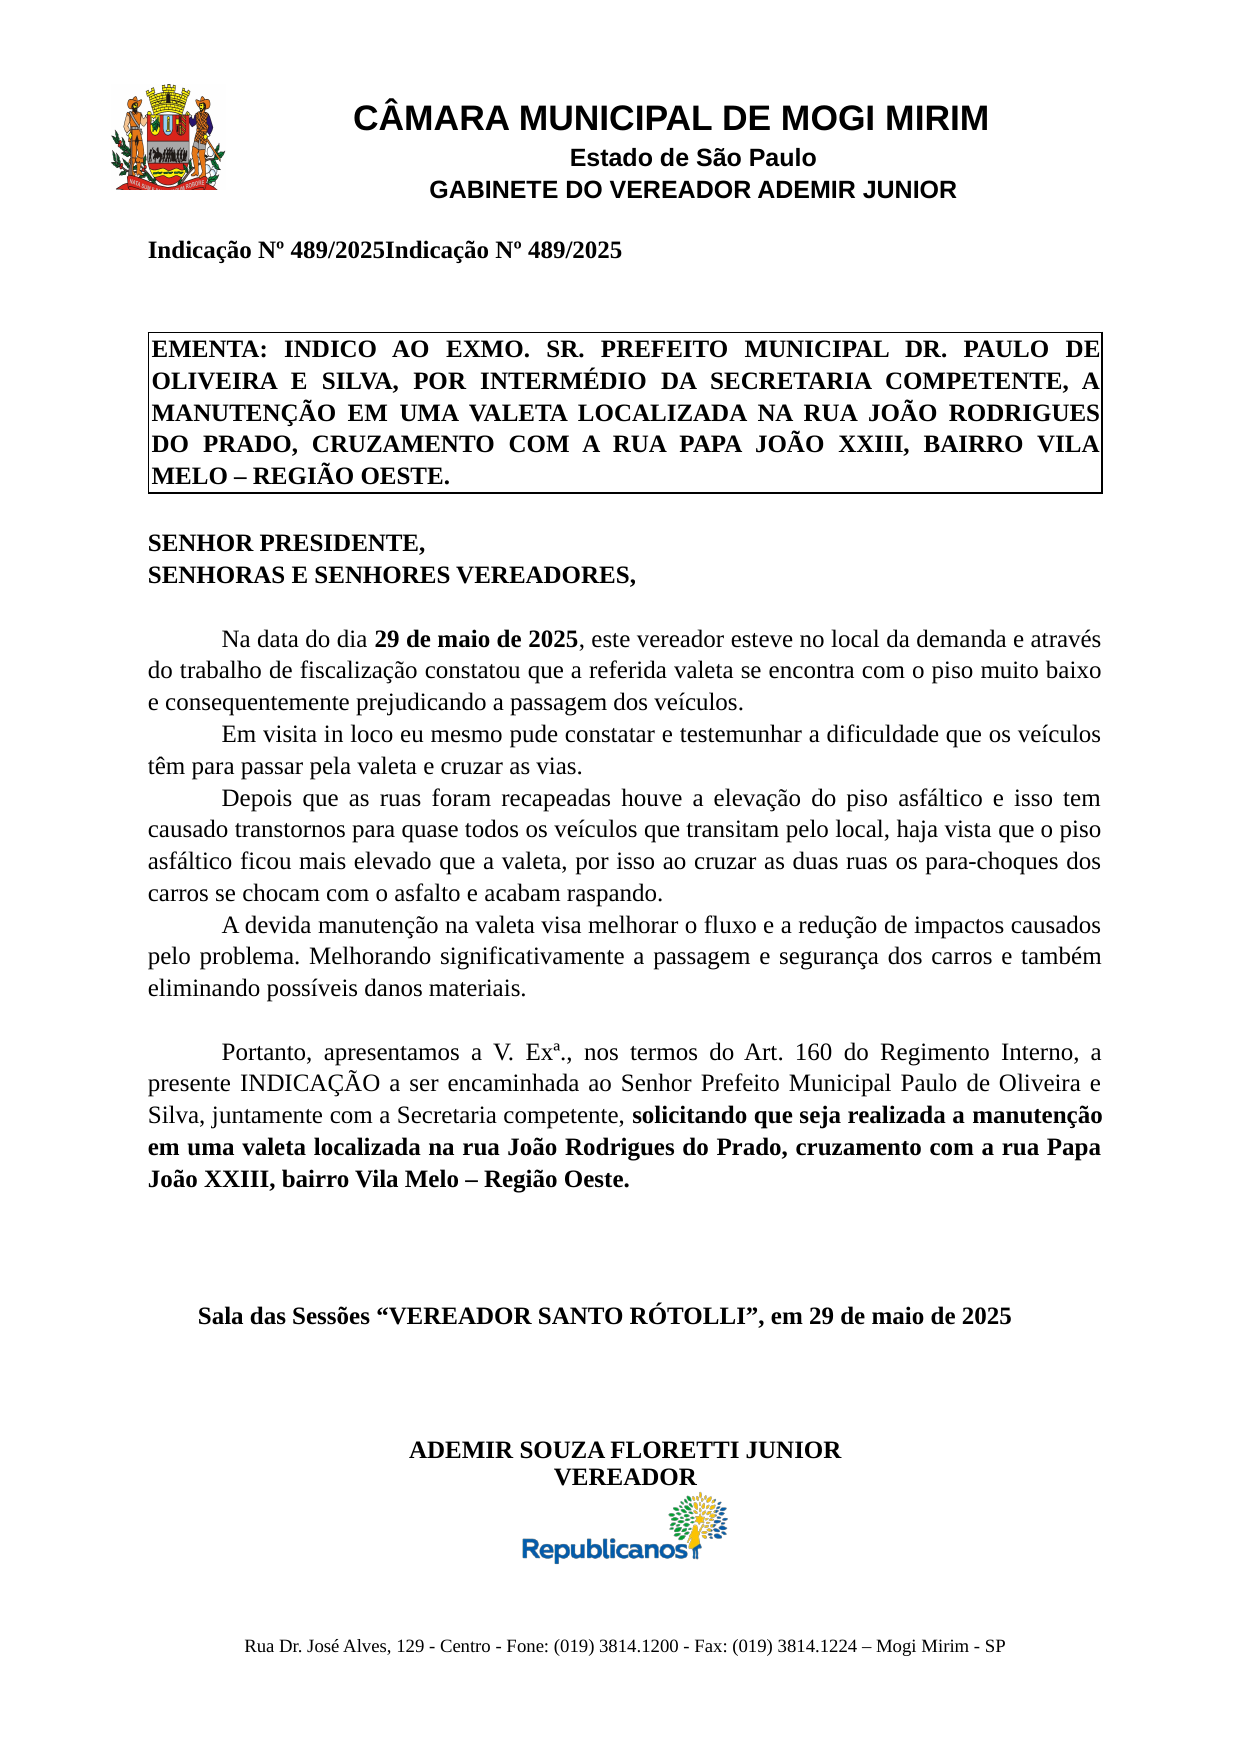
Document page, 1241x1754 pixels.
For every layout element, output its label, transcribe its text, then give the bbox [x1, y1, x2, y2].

text SENHOR PRESIDENTE, [148, 529, 1103, 557]
text VEREADOR [148, 1463, 1103, 1491]
text Depois que as ruas foram recapeadas houve a elevação do piso asfáltico e isso tem causado transtornos para quase todos os veículos que transitam pelo local, haja vista que o piso asfáltico ficou mais elevado que a valeta, por isso ao cruzar as duas ruas os para-choques dos carros se chocam com o asfalto e acabam raspando. [148, 784, 1103, 907]
picture [509, 1483, 741, 1569]
text Sala das Sessões “VEREADOR SANTO RÓTOLLI”, em 29 de maio de 2025 [148, 1302, 1103, 1329]
text Em visita in loco eu mesmo pude constatar e testemunhar a dificuldade que os veículos têm para passar pela valeta e cruzar as vias. [148, 720, 1103, 779]
text A devida manutenção na valeta visa melhorar o fluxo e a redução de impactos causados pelo problema. Melhorando significativamente a passagem e segurança dos carros e também eliminando possíveis danos materiais. [148, 911, 1103, 1002]
text SENHORAS E SENHORES VEREADORES, [148, 561, 1103, 589]
text EMENTA: INDICO AO EXMO. SR. PREFEITO MUNICIPAL DR. PAULO DE OLIVEIRA E SILVA, POR INTERMÉDIO DA SECRETARIA COMPETENTE, A MANUTENÇÃO EM UMA VALETA LOCALIZADA NA RUA JOÃO RODRIGUES DO PRADO, CRUZAMENTO COM A RUA PAPA JOÃO XXIII, BAIRRO VILA MELO – REGIÃO OESTE. [149, 333, 1101, 492]
text Indicação Nº 489/2025Indicação Nº 489/2025 [148, 236, 1103, 264]
picture [110, 84, 226, 190]
text Portanto, apresentamos a V. Exª., nos termos do Art. 160 do Regimento Interno, a presente INDICAÇÃO a ser encaminhada ao Senhor Prefeito Municipal Paulo de Oliveira e Silva, juntamente com a Secretaria competente, solicitando que seja realizada a manutenção em uma valeta localizada na rua João Rodrigues do Prado, cruzamento com a rua Papa João XXIII, bairro Vila Melo – Região Oeste. [148, 1038, 1103, 1193]
text ADEMIR SOUZA FLORETTI JUNIOR [148, 1436, 1103, 1463]
text Na data do dia 29 de maio de 2025, este vereador esteve no local da demanda e através do trabalho de fiscalização constatou que a referida valeta se encontra com o piso muito baixo e consequentemente prejudicando a passagem dos veículos. [148, 625, 1103, 716]
